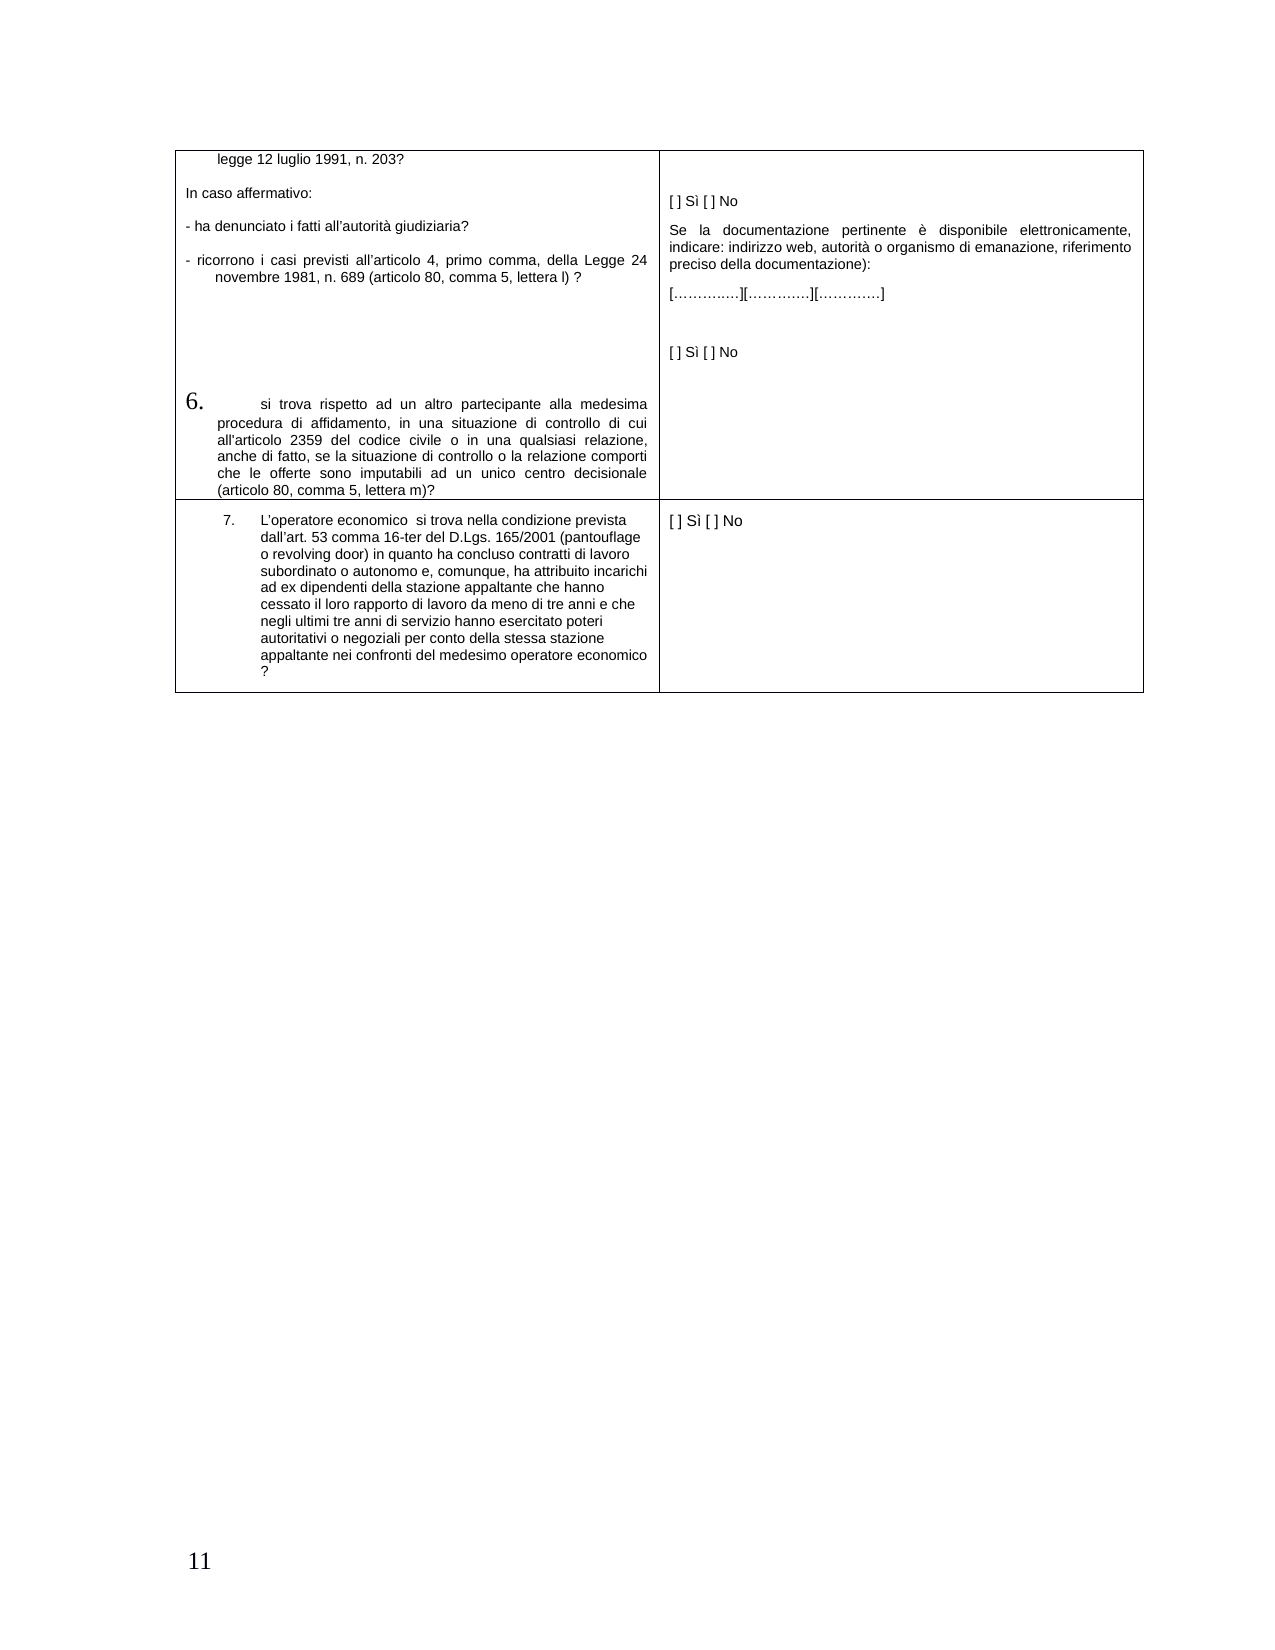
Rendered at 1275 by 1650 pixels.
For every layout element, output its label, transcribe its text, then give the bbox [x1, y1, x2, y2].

table_cell legge 12 luglio 1991, n. 203? In caso affermativo: - ha denunciato i fatti all’autorità giudiziaria? - ricorrono i casi previsti all’articolo 4, primo comma, della Legge 24 novembre 1981, n. 689 (articolo 80, comma 5, lettera l) ? si trova rispetto ad un altro partecipante alla medesima procedura di affidamento, in una situazione di controllo di cui all'articolo 2359 del codice civile o in una qualsiasi relazione, anche di fatto, se la situazione di controllo o la relazione comporti che le offerte sono imputabili ad un unico centro decisionale (articolo 80, comma 5, lettera m)? [176, 151, 659, 498]
table_cell [ ] Sì [ ] No Se la documentazione pertinente è disponibile elettronicamente, indicare: indirizzo web, autorità o organismo di emanazione, riferimento preciso della documentazione): [………..…][……….…][……….…] [ ] Sì [ ] No [660, 151, 1143, 498]
table_cell [ ] Sì [ ] No [660, 500, 1143, 692]
table_cell L’operatore economico si trova nella condizione prevista dall’art. 53 comma 16-ter del D.Lgs. 165/2001 (pantouflage o revolving door) in quanto ha concluso contratti di lavoro subordinato o autonomo e, comunque, ha attribuito incarichi ad ex dipendenti della stazione appaltante che hanno cessato il loro rapporto di lavoro da meno di tre anni e che negli ultimi tre anni di servizio hanno esercitato poteri autoritativi o negoziali per conto della stessa stazione appaltante nei confronti del medesimo operatore economico ? [176, 500, 659, 692]
